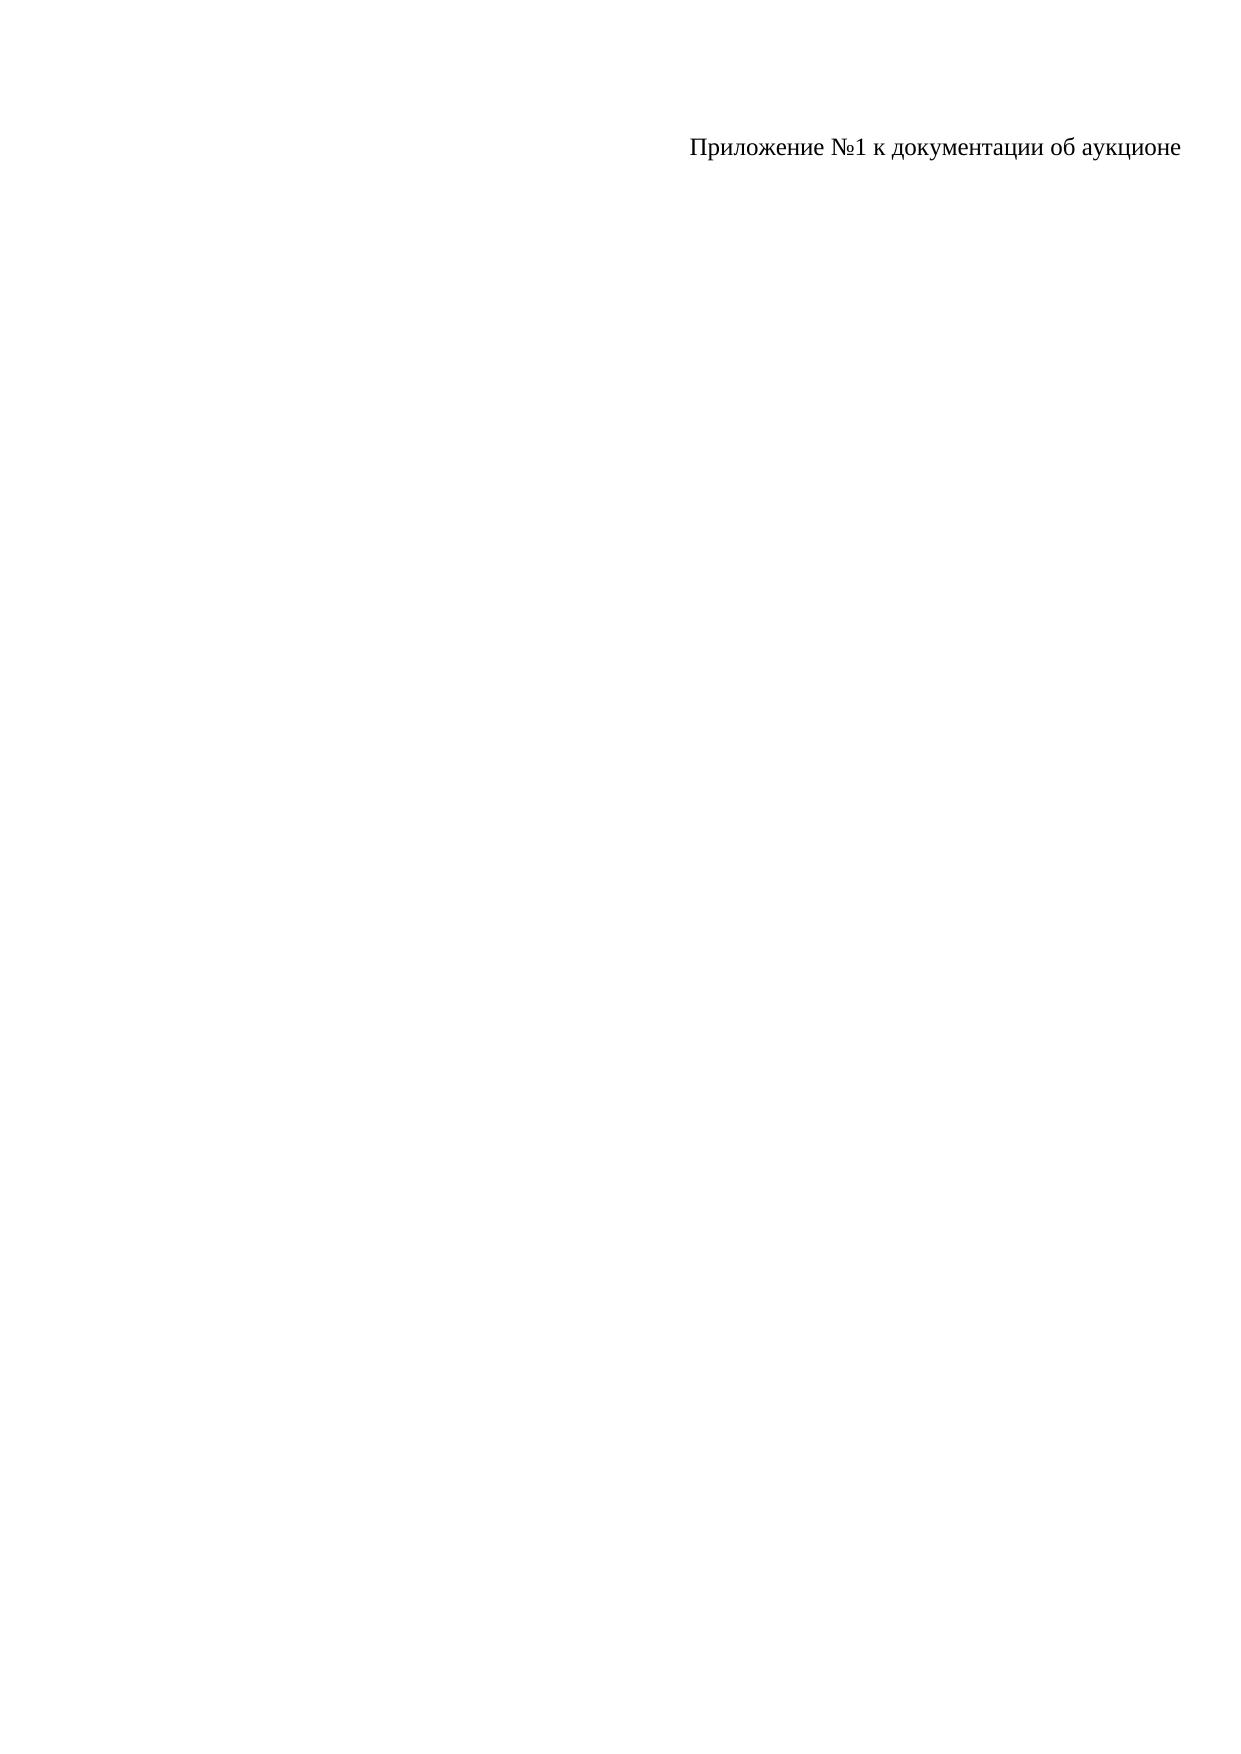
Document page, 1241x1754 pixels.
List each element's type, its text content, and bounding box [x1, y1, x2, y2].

text Приложение №1 к документации об аукционе [148, 132, 1181, 162]
